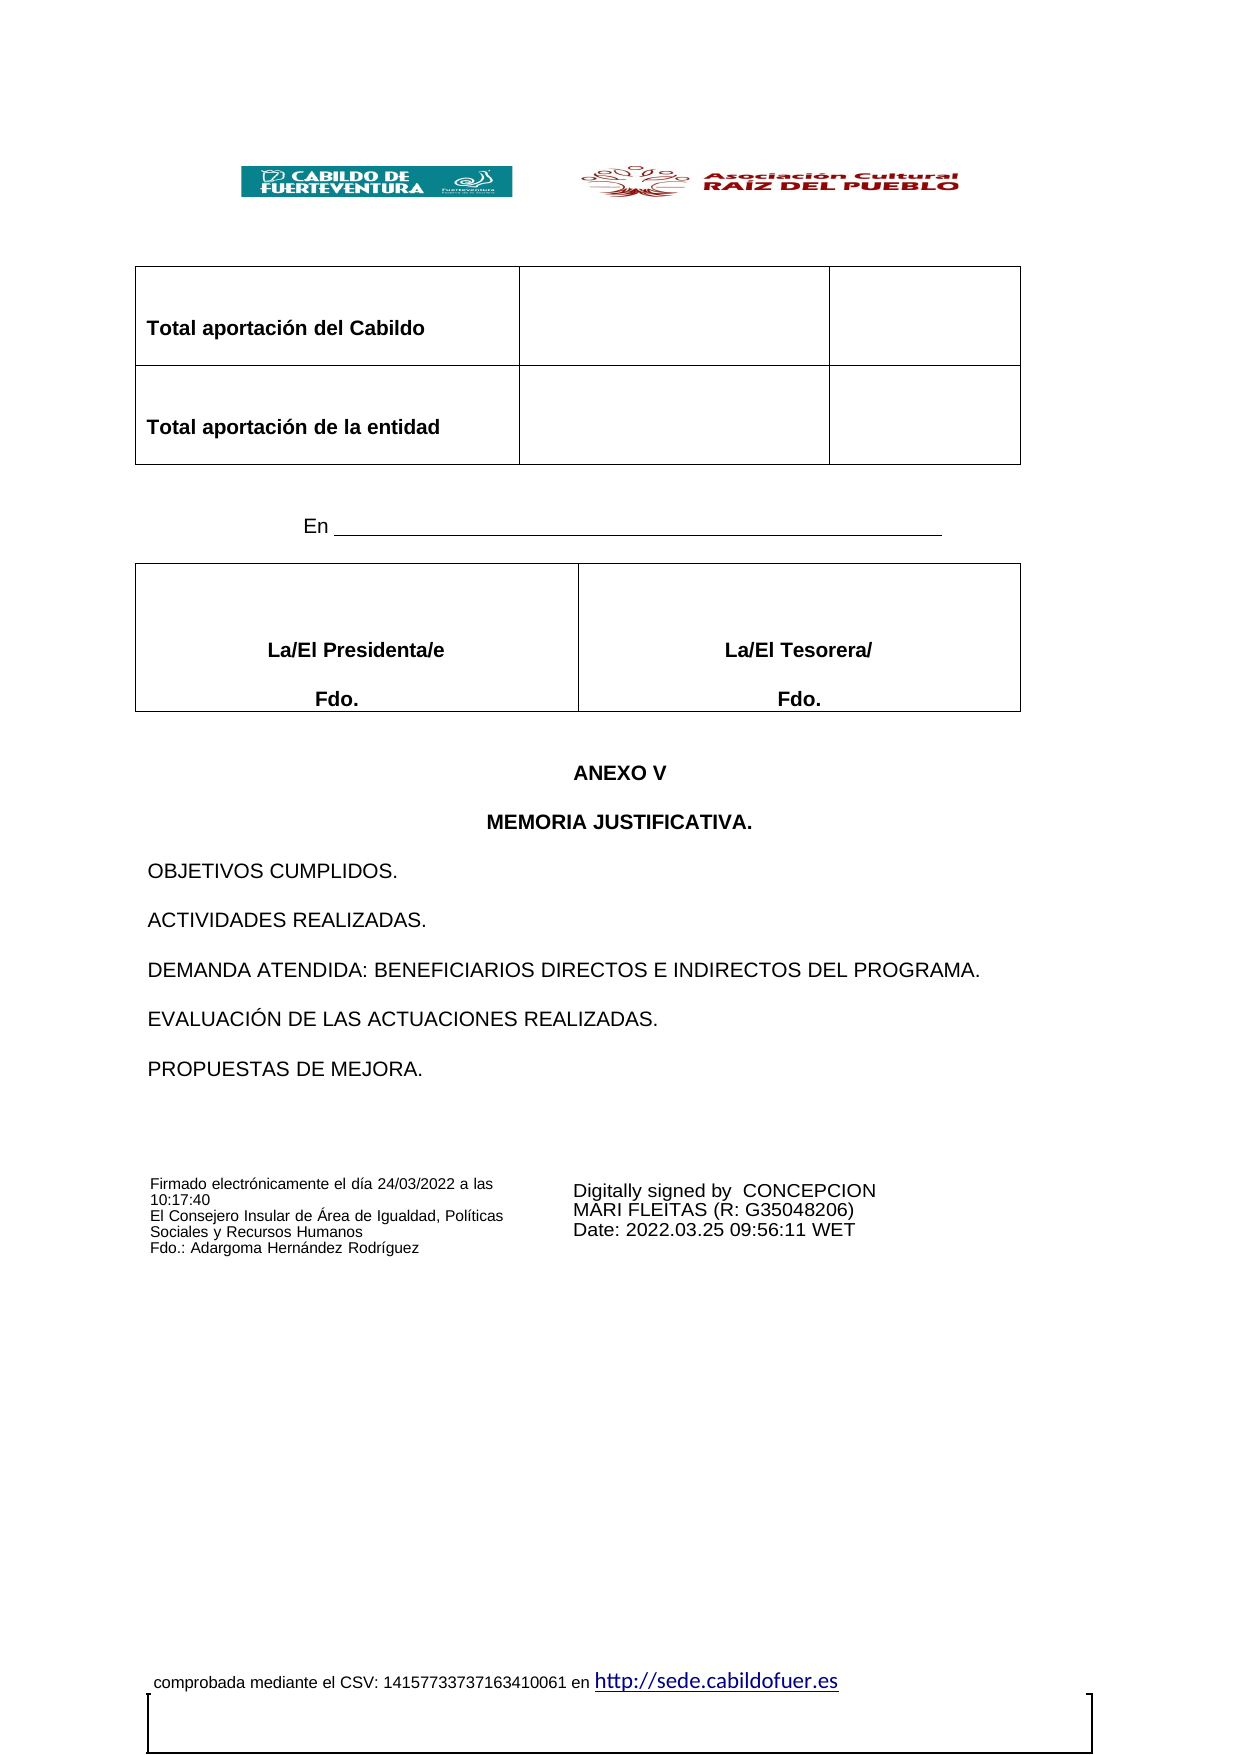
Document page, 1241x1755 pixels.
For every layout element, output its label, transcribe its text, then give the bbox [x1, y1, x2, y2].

table_cell Total aportación de la entidad [136, 366, 519, 464]
table_cell [830, 366, 1020, 464]
text En [303, 514, 1107, 538]
subtitle ANEXO V MEMORIA JUSTIFICATIVA. [486, 761, 754, 834]
text PROPUESTAS DE MEJORA. [147, 1056, 1107, 1080]
table_header [520, 267, 829, 365]
table_header Total aportación del Cabildo [136, 267, 519, 365]
text Fdo.: Adargoma Hernández Rodríguez [150, 1241, 507, 1256]
text OBJETIVOS CUMPLIDOS. ACTIVIDADES REALIZADAS. [147, 859, 534, 932]
text Date: 2022.03.25 09:56:11 WET [573, 1221, 1107, 1240]
text Digitally signed by CONCEPCION MARI FLEITAS (R: G35048206) [573, 1181, 877, 1221]
table_cell [520, 366, 829, 464]
picture [241, 166, 513, 197]
text DEMANDA ATENDIDA: BENEFICIARIOS DIRECTOS E INDIRECTOS DEL PROGRAMA. EVALUACIÓN DE LAS ACTUACIONES REALIZADAS. [147, 958, 1106, 1031]
table_header [830, 267, 1020, 365]
text El Consejero Insular de Área de Igualdad, Políticas Sociales y Recursos Humanos [150, 1209, 507, 1241]
text Firmado electrónicamente el día 24/03/2022 a las 10:17:40 [150, 1177, 497, 1209]
picture [581, 166, 959, 197]
